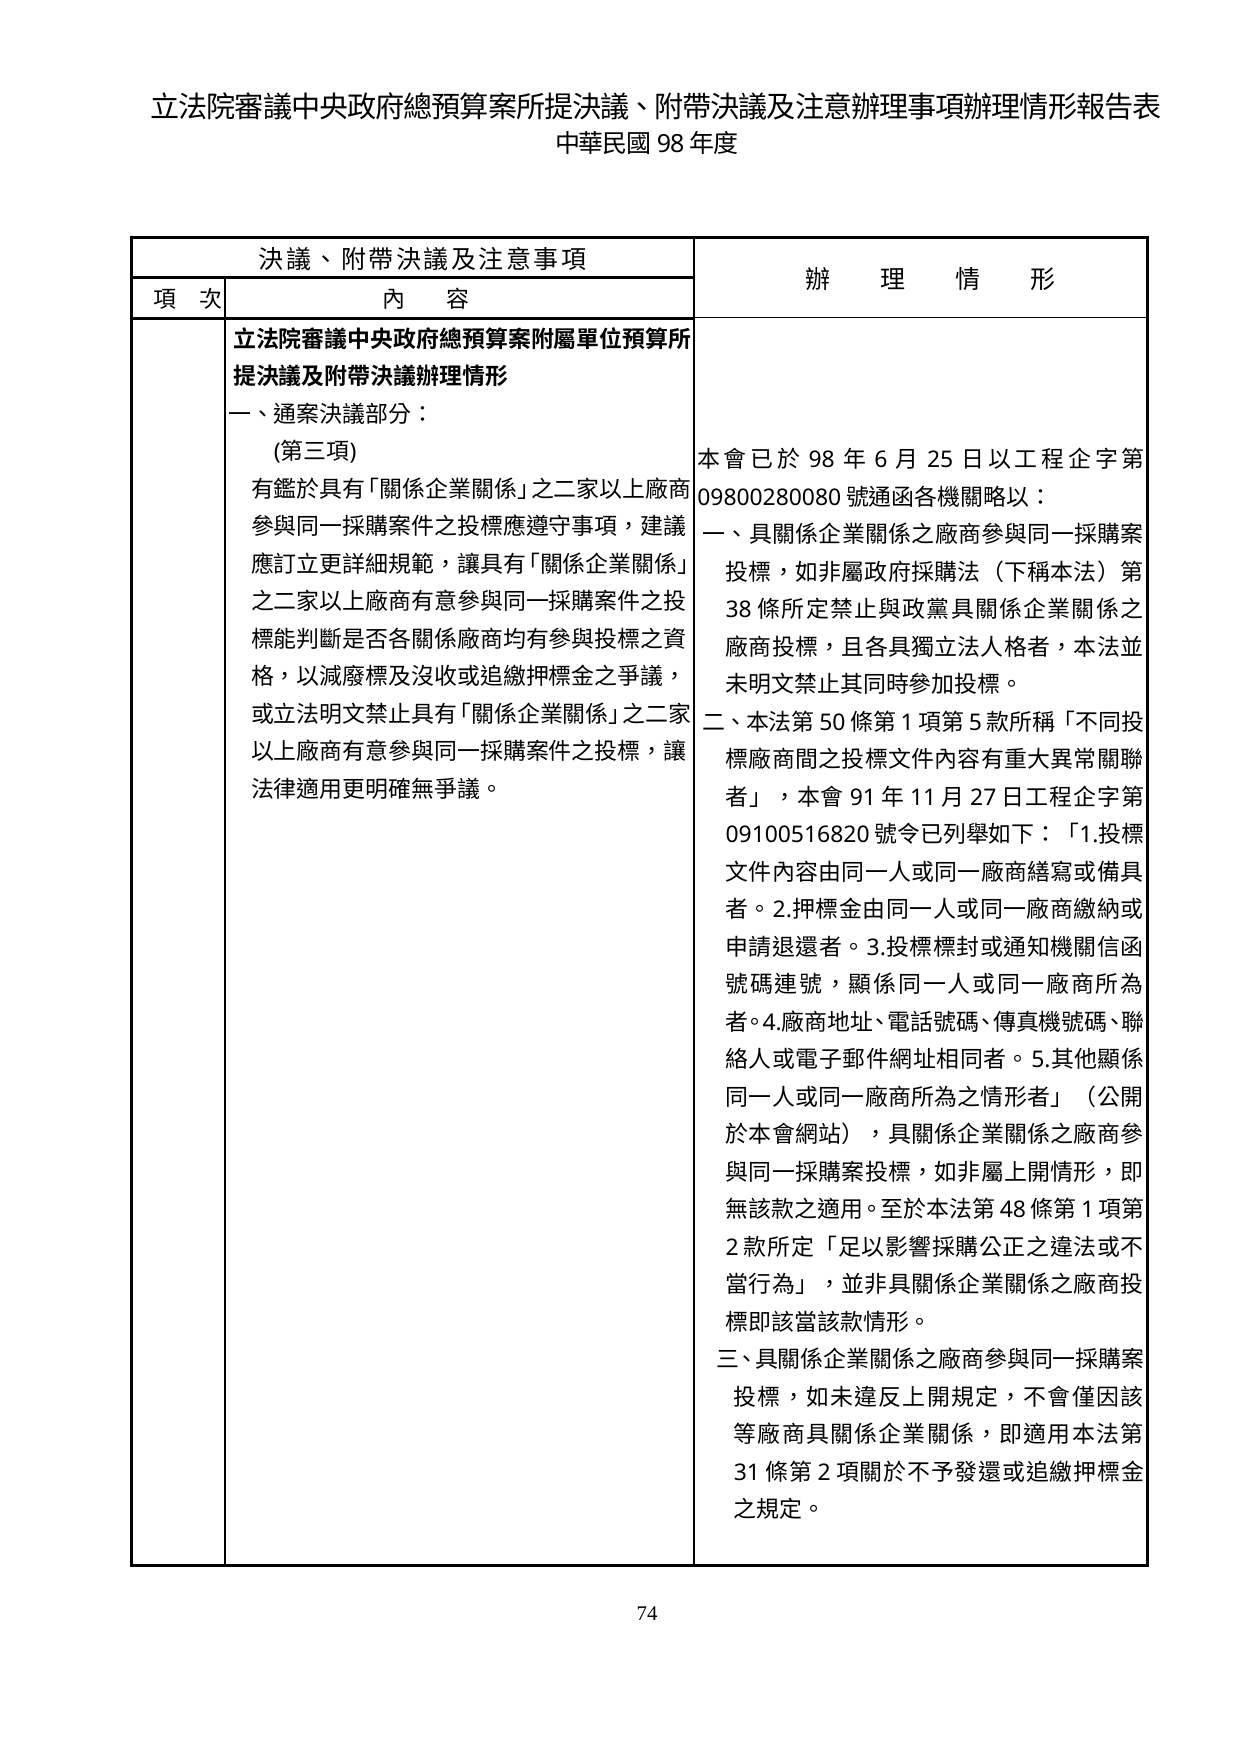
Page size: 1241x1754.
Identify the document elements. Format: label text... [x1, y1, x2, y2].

table_cell 本會已於98年6月25日以工程企字第09800280080號通函各機關略以： 一、具關係企業關係之廠商參與同一採購案投標，如非屬政府採購法（下稱本法）第38條所定禁止與政黨具關係企業關係之廠商投標，且各具獨立法人格者，本法並未明文禁止其同時參加投標。 二、本法第50條第1項第5款所稱「不同投標廠商間之投標文件內容有重大異常關聯者」，本會91年11月27日工程企字第09100516820號令已列舉如下：「1.投標文件內容由同一人或同一廠商繕寫或備具者。2.押標金由同一人或同一廠商繳納或申請退還者。3.投標標封或通知機關信函號碼連號，顯係同一人或同一廠商所為者。4.廠商地址、電話號碼、傳真機號碼、聯絡人或電子郵件網址相同者。5.其他顯係同一人或同一廠商所為之情形者」（公開於本會網站），具關係企業關係之廠商參與同一採購案投標，如非屬上開情形，即無該款之適用。至於本法第48條第1項第2款所定「足以影響採購公正之違法或不當行為」，並非具關係企業關係之廠商投標即該當該款情形。 三、具關係企業關係之廠商參與同一採購案投標，如未違反上開規定，不會僅因該等廠商具關係企業關係，即適用本法第31條第2項關於不予發還或追繳押標金之規定。 [695, 318, 1146, 1564]
table_cell 立法院審議中央政府總預算案附屬單位預算所提決議及附帶決議辦理情形 一、通案決議部分： (第三項) 有鑑於具有「關係企業關係」之二家以上廠商參與同一採購案件之投標應遵守事項，建議應訂立更詳細規範，讓具有「關係企業關係」之二家以上廠商有意參與同一採購案件之投標能判斷是否各關係廠商均有參與投標之資格，以減廢標及沒收或追繳押標金之爭議，或立法明文禁止具有「關係企業關係」之二家以上廠商有意參與同一採購案件之投標，讓法律適用更明確無爭議。 [226, 320, 693, 1564]
table_cell [133, 320, 224, 1564]
table_header 辦理情形 [695, 239, 1146, 317]
table_cell 項次 [133, 279, 224, 317]
table_header 決議、附帶決議及注意事項 [133, 239, 693, 276]
table_cell 內 容 [226, 279, 693, 317]
